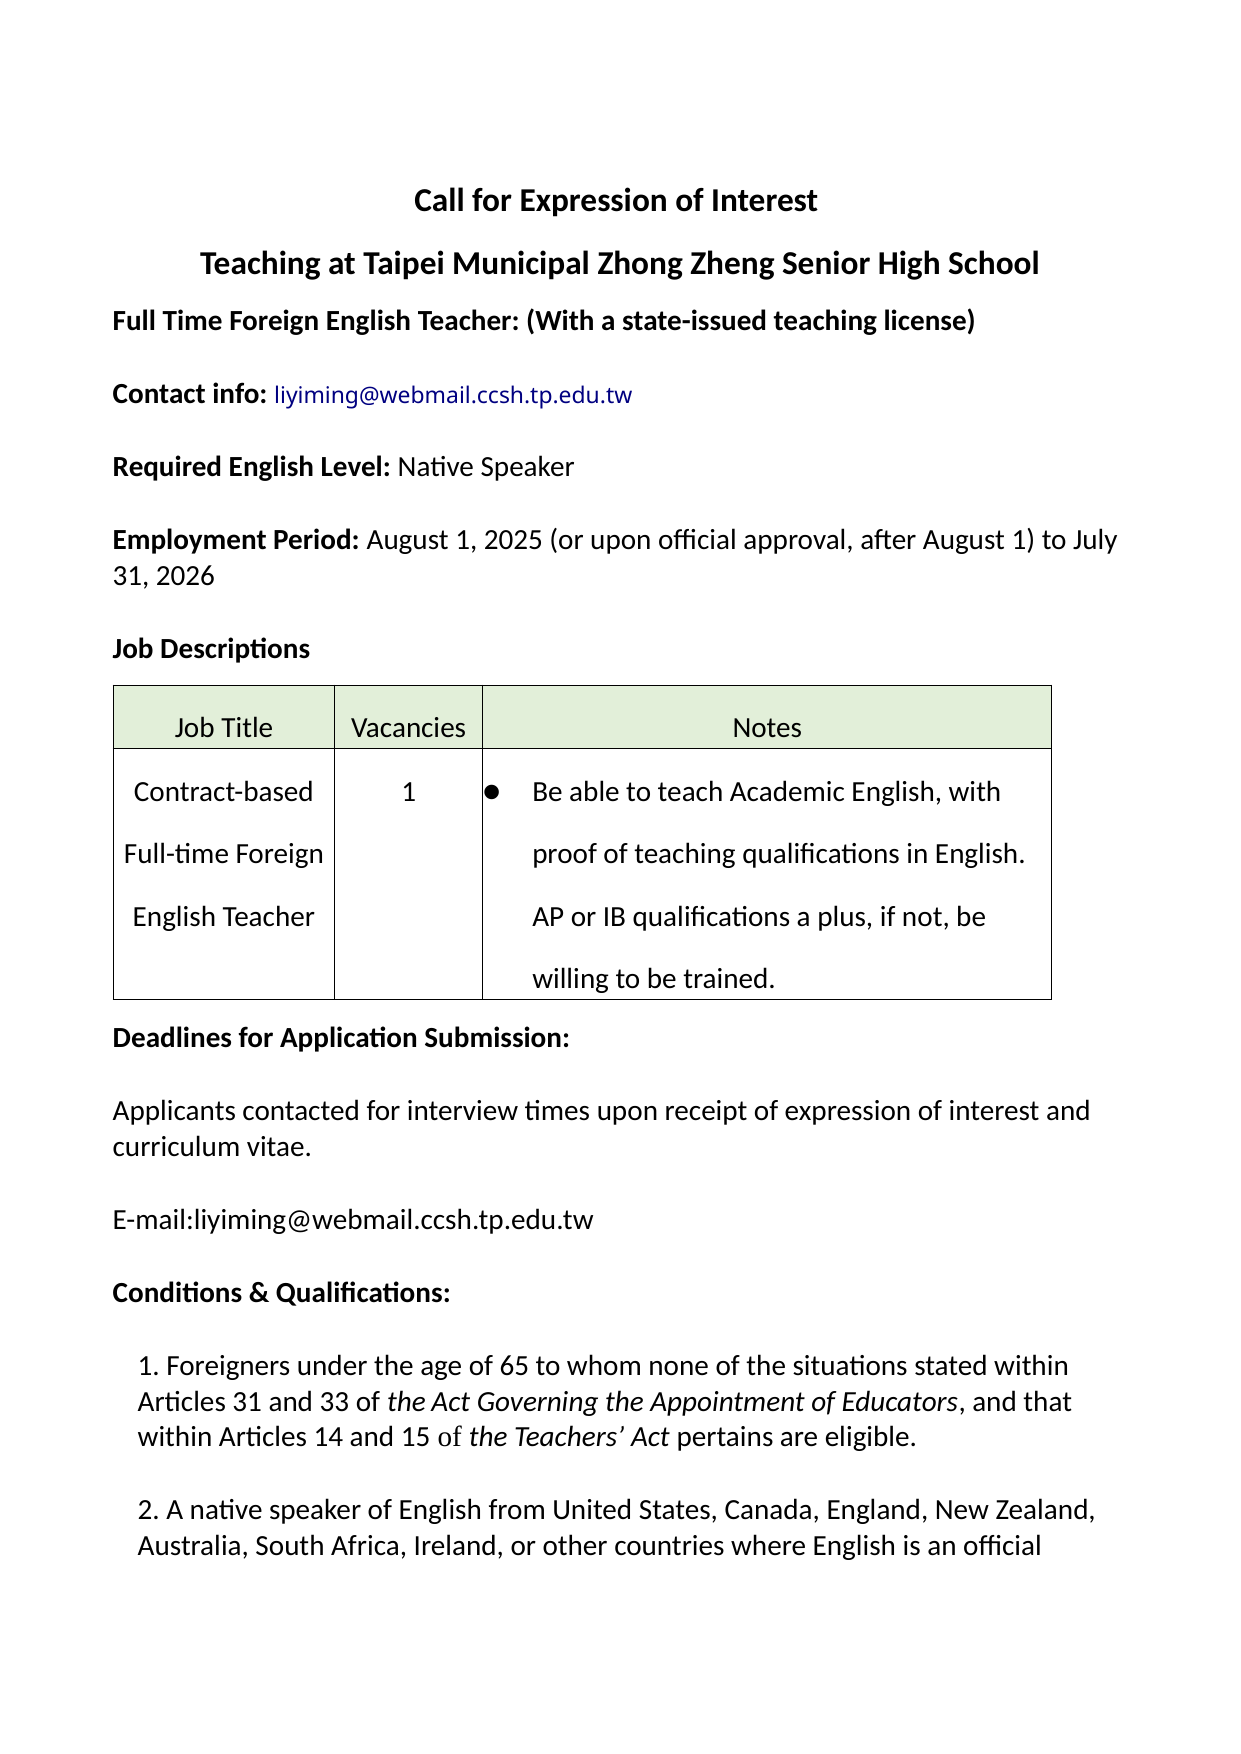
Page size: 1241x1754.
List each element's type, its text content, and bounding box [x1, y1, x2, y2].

table_cell 1 [335, 749, 482, 999]
text Full Time Foreign English Teacher: (With a state-issued teaching license) [112, 302, 1128, 338]
table_header Notes [483, 686, 1051, 748]
text Employment Period: August 1, 2025 (or upon official approval, after August 1) to July 31, 2026 [112, 521, 1128, 593]
table_cell Contract-based Full-time Foreign English Teacher [114, 749, 334, 999]
text Teaching at Taipei Municipal Zhong Zheng Senior High School [112, 221, 1128, 283]
text Required English Level: Native Speaker [112, 448, 1128, 484]
table_header Vacancies [335, 686, 482, 748]
text Job Descriptions [112, 630, 1128, 666]
text Contact info: liyiming@webmail.ccsh.tp.edu.tw [112, 375, 1128, 411]
text E-mail:liyiming@webmail.ccsh.tp.edu.tw [112, 1201, 1128, 1236]
table_cell Be able to teach Academic English, with proof of teaching qualifications in English. AP or IB qualifications a plus, if not, be willing to be trained. [483, 749, 1051, 999]
text Conditions & Qualifications: [112, 1274, 1128, 1309]
table_header Job Title [114, 686, 334, 748]
text Call for Expression of Interest [112, 158, 1128, 221]
text 2. A native speaker of English from United States, Canada, England, New Zealand, Australia, South Africa, Ireland, or other countries where English is an official [137, 1491, 1128, 1563]
text 1. Foreigners under the age of 65 to whom none of the situations stated within Articles 31 and 33 of the Act Governing the Appointment of Educators, and that within Articles 14 and 15 of the Teachers’ Act pertains are eligible. [137, 1347, 1128, 1454]
text Applicants contacted for interview times upon receipt of expression of interest and curriculum vitae. [112, 1092, 1128, 1163]
text Deadlines for Application Submission: [112, 1019, 1128, 1054]
